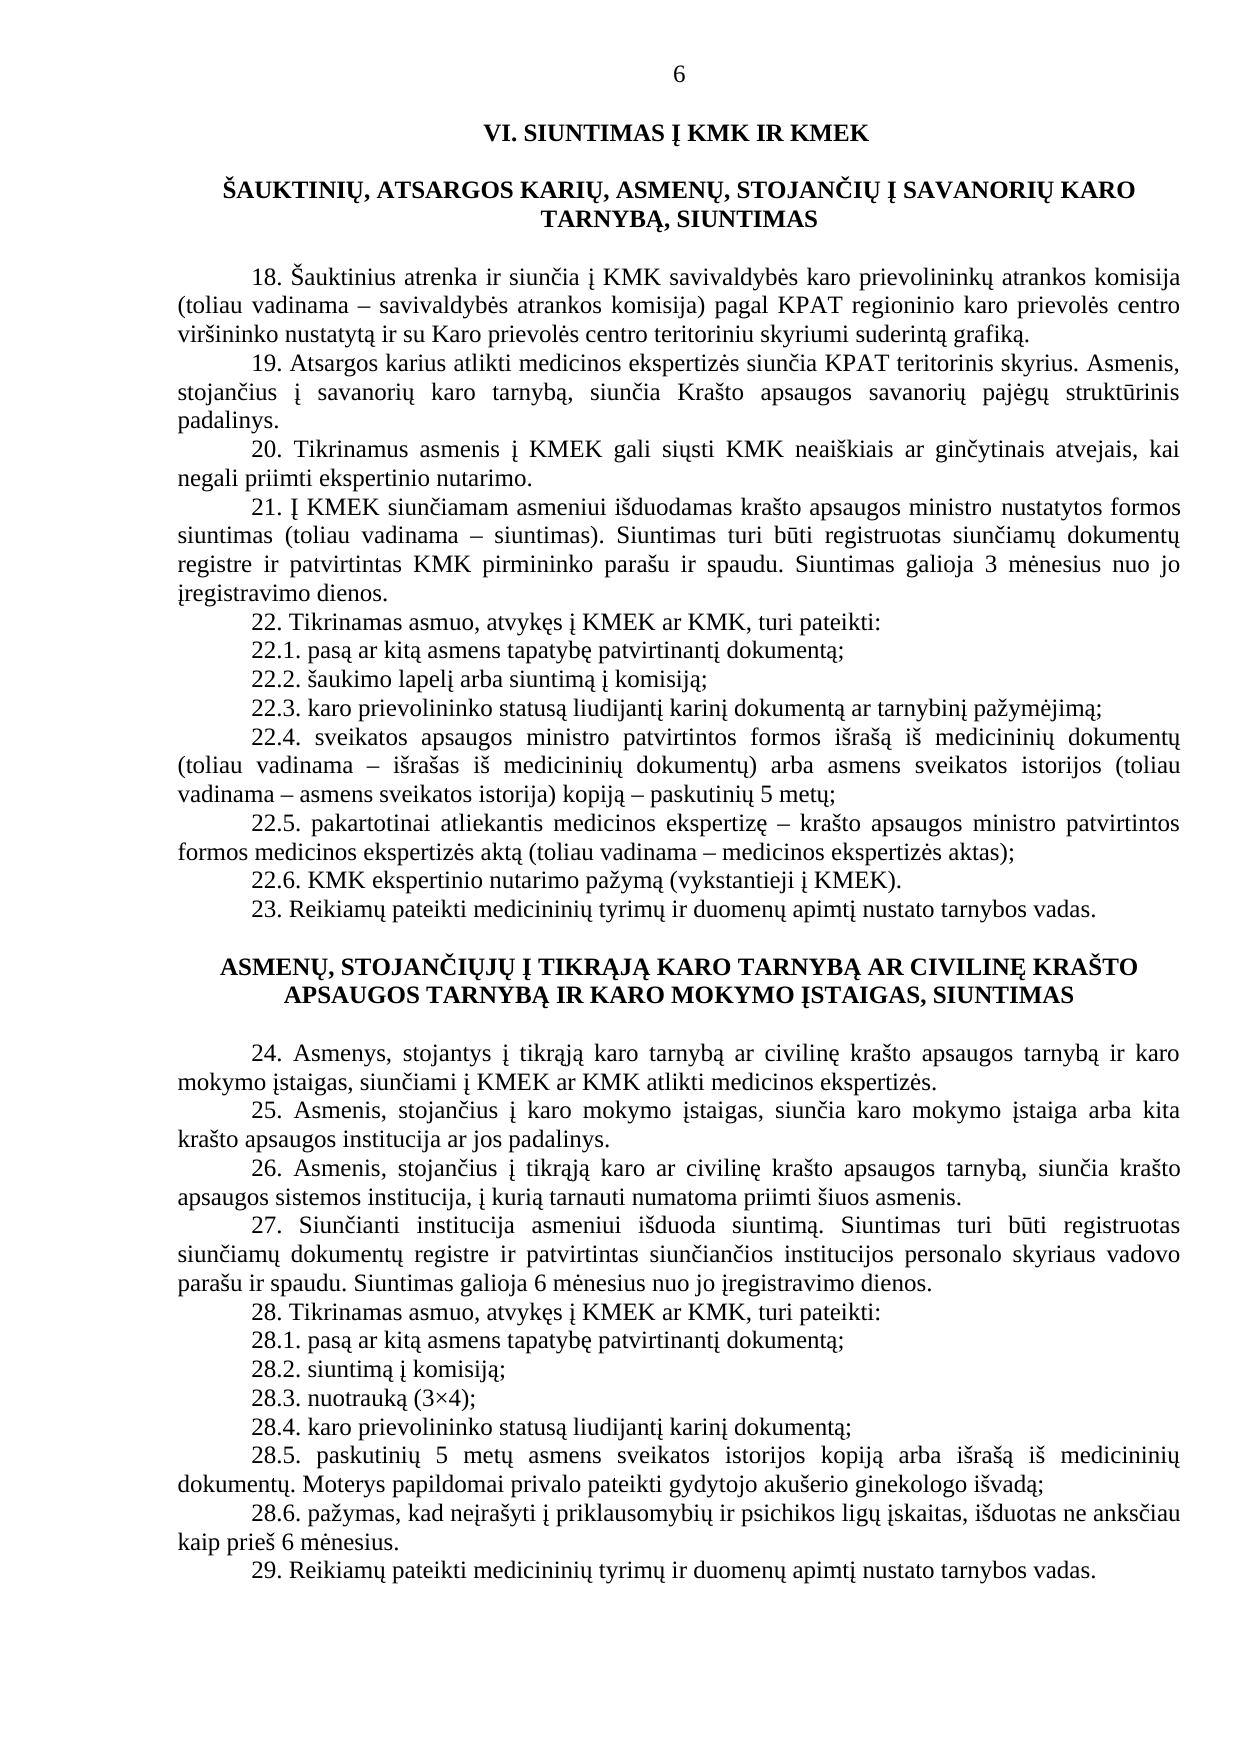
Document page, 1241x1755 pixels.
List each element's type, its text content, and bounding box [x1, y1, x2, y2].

text 28. Tikrinamas asmuo, atvykęs į KMEK ar KMK, turi pateikti: [177, 1297, 1181, 1326]
text 20. Tikrinamus asmenis į KMEK gali siųsti KMK neaiškiais ar ginčytinais atvejais, kai negali priimti ekspertinio nutarimo. [177, 434, 1181, 492]
text 28.4. karo prievolininko statusą liudijantį karinį dokumentą; [177, 1412, 1181, 1441]
text 22.3. karo prievolininko statusą liudijantį karinį dokumentą ar tarnybinį pažymėjimą; [177, 693, 1181, 722]
text ŠAUKTINIŲ, ATSARGOS KARIŲ, ASMENŲ, STOJANČIŲ Į SAVANORIŲ KARO TARNYBĄ, SIUNTIMAS [177, 176, 1181, 233]
text 28.1. pasą ar kitą asmens tapatybę patvirtinantį dokumentą; [177, 1326, 1181, 1354]
text 22.6. KMK ekspertinio nutarimo pažymą (vykstantieji į KMEK). [177, 866, 1181, 894]
text 28.3. nuotrauką (3×4); [177, 1383, 1181, 1412]
text 21. Į KMEK siunčiamam asmeniui išduodamas krašto apsaugos ministro nustatytos formos siuntimas (toliau vadinama – siuntimas). Siuntimas turi būti registruotas siunčiamų dokumentų registre ir patvirtintas KMK pirmininko parašu ir spaudu. Siuntimas galioja 3 mėnesius nuo jo įregistravimo dienos. [177, 492, 1181, 607]
text 22. Tikrinamas asmuo, atvykęs į KMEK ar KMK, turi pateikti: [177, 607, 1181, 636]
text VI. SIUNTIMAS Į KMK IR KMEK [177, 118, 1181, 147]
text 26. Asmenis, stojančius į tikrąją karo ar civilinę krašto apsaugos tarnybą, siunčia krašto apsaugos sistemos institucija, į kurią tarnauti numatoma priimti šiuos asmenis. [177, 1153, 1181, 1211]
text 28.2. siuntimą į komisiją; [177, 1354, 1181, 1383]
text 19. Atsargos karius atlikti medicinos ekspertizės siunčia KPAT teritorinis skyrius. Asmenis, stojančius į savanorių karo tarnybą, siunčia Krašto apsaugos savanorių pajėgų struktūrinis padalinys. [177, 348, 1181, 434]
text 18. Šauktinius atrenka ir siunčia į KMK savivaldybės karo prievolininkų atrankos komisija (toliau vadinama – savivaldybės atrankos komisija) pagal KPAT regioninio karo prievolės centro viršininko nustatytą ir su Karo prievolės centro teritoriniu skyriumi suderintą grafiką. [177, 262, 1181, 348]
text 27. Siunčianti institucija asmeniui išduoda siuntimą. Siuntimas turi būti registruotas siunčiamų dokumentų registre ir patvirtintas siunčiančios institucijos personalo skyriaus vadovo parašu ir spaudu. Siuntimas galioja 6 mėnesius nuo jo įregistravimo dienos. [177, 1211, 1181, 1297]
text ASMENŲ, STOJANČIŲJŲ Į TIKRĄJĄ KARO TARNYBĄ AR CIVILINĘ KRAŠTO APSAUGOS TARNYBĄ IR KARO MOKYMO ĮSTAIGAS, SIUNTIMAS [177, 952, 1181, 1009]
text 22.4. sveikatos apsaugos ministro patvirtintos formos išrašą iš medicininių dokumentų (toliau vadinama – išrašas iš medicininių dokumentų) arba asmens sveikatos istorijos (toliau vadinama – asmens sveikatos istorija) kopiją – paskutinių 5 metų; [177, 722, 1181, 808]
text 28.5. paskutinių 5 metų asmens sveikatos istorijos kopiją arba išrašą iš medicininių dokumentų. Moterys papildomai privalo pateikti gydytojo akušerio ginekologo išvadą; [177, 1441, 1181, 1498]
text 24. Asmenys, stojantys į tikrąją karo tarnybą ar civilinę krašto apsaugos tarnybą ir karo mokymo įstaigas, siunčiami į KMEK ar KMK atlikti medicinos ekspertizės. [177, 1038, 1181, 1096]
text 29. Reikiamų pateikti medicininių tyrimų ir duomenų apimtį nustato tarnybos vadas. [177, 1556, 1181, 1584]
text 25. Asmenis, stojančius į karo mokymo įstaigas, siunčia karo mokymo įstaiga arba kita krašto apsaugos institucija ar jos padalinys. [177, 1096, 1181, 1153]
text 23. Reikiamų pateikti medicininių tyrimų ir duomenų apimtį nustato tarnybos vadas. [177, 894, 1181, 923]
text 22.1. pasą ar kitą asmens tapatybę patvirtinantį dokumentą; [177, 636, 1181, 664]
text 22.5. pakartotinai atliekantis medicinos ekspertizę – krašto apsaugos ministro patvirtintos formos medicinos ekspertizės aktą (toliau vadinama – medicinos ekspertizės aktas); [177, 808, 1181, 866]
text 28.6. pažymas, kad neįrašyti į priklausomybių ir psichikos ligų įskaitas, išduotas ne anksčiau kaip prieš 6 mėnesius. [177, 1498, 1181, 1556]
text 22.2. šaukimo lapelį arba siuntimą į komisiją; [177, 664, 1181, 693]
